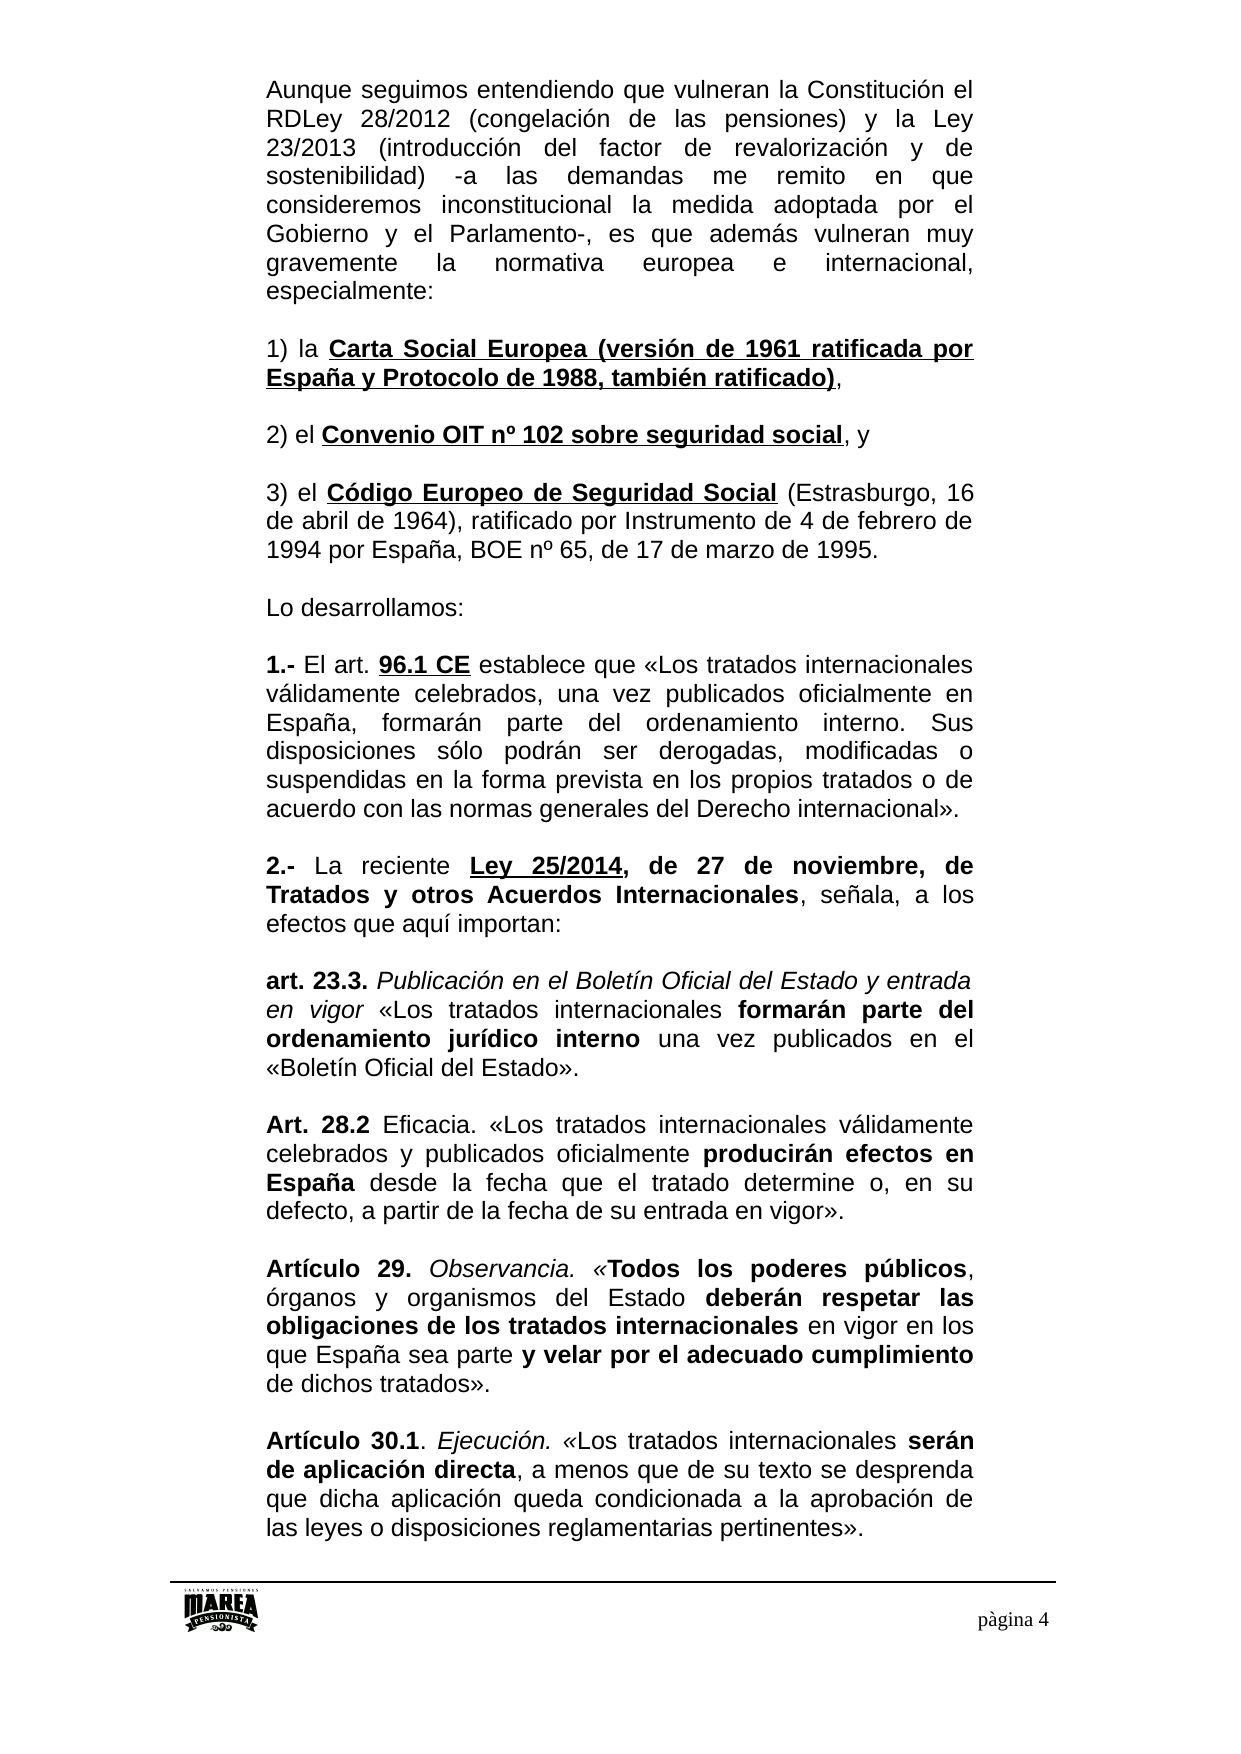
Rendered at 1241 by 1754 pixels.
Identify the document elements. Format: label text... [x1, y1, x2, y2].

text 3) el Código Europeo de Seguridad Social (Estrasburgo, 16 de abril de 1964), ratificado por Instrumento de 4 de febrero de 1994 por España, BOE nº 65, de 17 de marzo de 1995. [266, 477, 974, 564]
text Aunque seguimos entendiendo que vulneran la Constitución el RDLey 28/2012 (congelación de las pensiones) y la Ley 23/2013 (introducción del factor de revalorización y de sostenibilidad) -a las demandas me remito en que consideremos inconstitucional la medida adoptada por el Gobierno y el Parlamento-, es que además vulneran muy gravemente la normativa europea e internacional, especialmente: [266, 75, 974, 305]
text Artículo 30.1. Ejecución. «Los tratados internacionales serán de aplicación directa, a menos que de su texto se desprenda que dicha aplicación queda condicionada a la aprobación de las leyes o disposiciones reglamentarias pertinentes». [266, 1426, 974, 1541]
text Lo desarrollamos: [266, 592, 974, 621]
text 2.- La reciente Ley 25/2014, de 27 de noviembre, de Tratados y otros Acuerdos Internacionales, señala, a los efectos que aquí importan: [266, 851, 974, 937]
text 1.- El art. 96.1 CE establece que «Los tratados internacionales válidamente celebrados, una vez publicados oficialmente en España, formarán parte del ordenamiento interno. Sus disposiciones sólo podrán ser derogadas, modificadas o suspendidas en la forma prevista en los propios tratados o de acuerdo con las normas generales del Derecho internacional». [266, 650, 974, 822]
text 1) la Carta Social Europea (versión de 1961 ratificada por España y Protocolo de 1988, también ratificado), [266, 334, 974, 391]
text 2) el Convenio OIT nº 102 sobre seguridad social, y [266, 420, 974, 449]
text Art. 28.2 Eficacia. «Los tratados internacionales válidamente celebrados y publicados oficialmente producirán efectos en España desde la fecha que el tratado determine o, en su defecto, a partir de la fecha de su entrada en vigor». [266, 1110, 974, 1225]
text Artículo 29. Observancia. «Todos los poderes públicos, órganos y organismos del Estado deberán respetar las obligaciones de los tratados internacionales en vigor en los que España sea parte y velar por el adecuado cumplimiento de dichos tratados». [266, 1254, 974, 1397]
text art. 23.3. Publicación en el Boletín Oficial del Estado y entrada en vigor «Los tratados internacionales formarán parte del ordenamiento jurídico interno una vez publicados en el «Boletín Oficial del Estado». [266, 966, 974, 1081]
